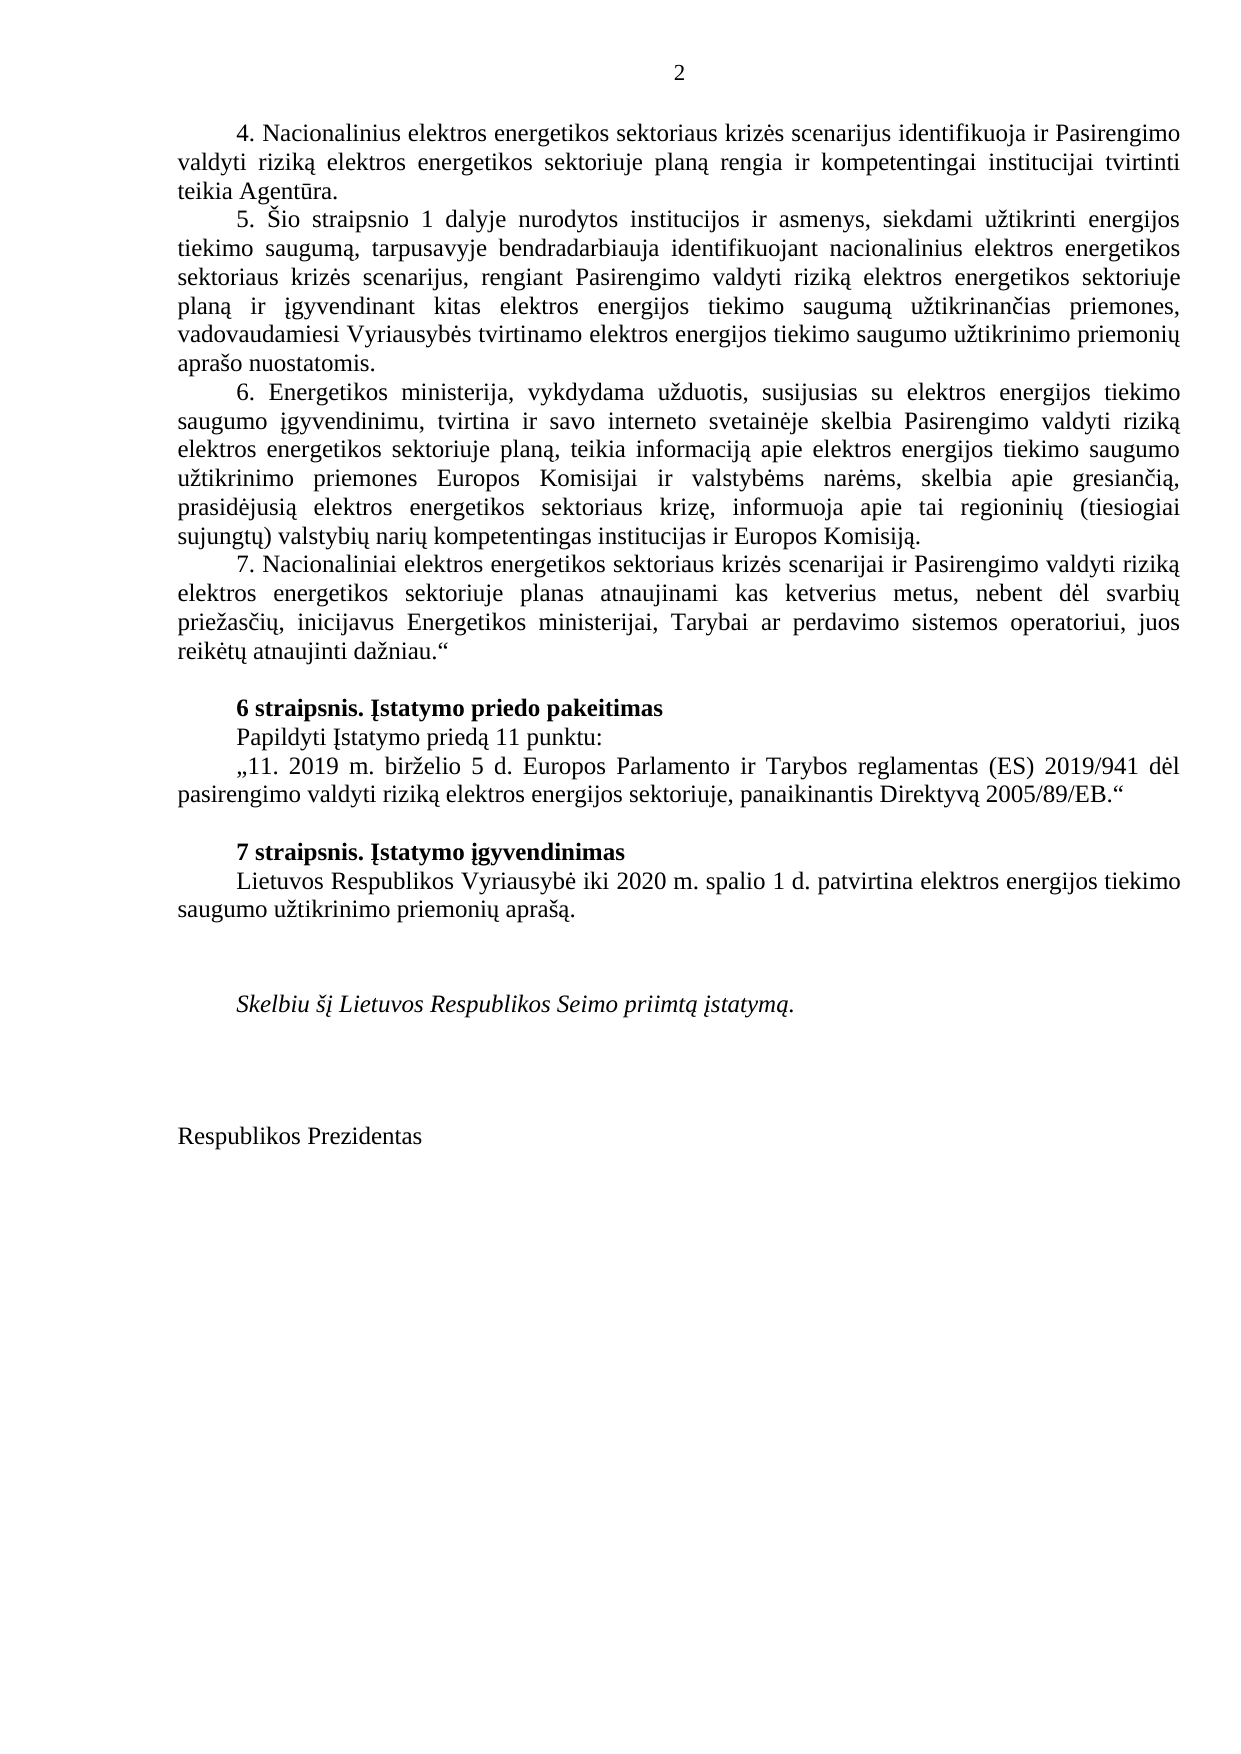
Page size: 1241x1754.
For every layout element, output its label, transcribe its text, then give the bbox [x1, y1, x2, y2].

text 4. Nacionalinius elektros energetikos sektoriaus krizės scenarijus identifikuoja ir Pasirengimo valdyti riziką elektros energetikos sektoriuje planą rengia ir kompetentingai institucijai tvirtinti teikia Agentūra. [177, 118, 1181, 204]
text Skelbiu šį Lietuvos Respublikos Seimo priimtą įstatymą. [177, 989, 1181, 1018]
text 6 straipsnis. Įstatymo priedo pakeitimas [177, 693, 1181, 722]
text 6. Energetikos ministerija, vykdydama užduotis, susijusias su elektros energijos tiekimo saugumo įgyvendinimu, tvirtina ir savo interneto svetainėje skelbia Pasirengimo valdyti riziką elektros energetikos sektoriuje planą, teikia informaciją apie elektros energijos tiekimo saugumo užtikrinimo priemones Europos Komisijai ir valstybėms narėms, skelbia apie gresiančią, prasidėjusią elektros energetikos sektoriaus krizę, informuoja apie tai regioninių (tiesiogiai sujungtų) valstybių narių kompetentingas institucijas ir Europos Komisiją. [177, 377, 1181, 549]
text Papildyti Įstatymo priedą 11 punktu: [177, 722, 1181, 751]
text Respublikos Prezidentas [177, 1121, 1181, 1150]
text 7. Nacionaliniai elektros energetikos sektoriaus krizės scenarijai ir Pasirengimo valdyti riziką elektros energetikos sektoriuje planas atnaujinami kas ketverius metus, nebent dėl svarbių priežasčių, inicijavus Energetikos ministerijai, Tarybai ar perdavimo sistemos operatoriui, juos reikėtų atnaujinti dažniau.“ [177, 549, 1181, 664]
text 7 straipsnis. Įstatymo įgyvendinimas [177, 837, 1181, 866]
text 5. Šio straipsnio 1 dalyje nurodytos institucijos ir asmenys, siekdami užtikrinti energijos tiekimo saugumą, tarpusavyje bendradarbiauja identifikuojant nacionalinius elektros energetikos sektoriaus krizės scenarijus, rengiant Pasirengimo valdyti riziką elektros energetikos sektoriuje planą ir įgyvendinant kitas elektros energijos tiekimo saugumą užtikrinančias priemones, vadovaudamiesi Vyriausybės tvirtinamo elektros energijos tiekimo saugumo užtikrinimo priemonių aprašo nuostatomis. [177, 204, 1181, 377]
text „11. 2019 m. birželio 5 d. Europos Parlamento ir Tarybos reglamentas (ES) 2019/941 dėl pasirengimo valdyti riziką elektros energijos sektoriuje, panaikinantis Direktyvą 2005/89/EB.“ [177, 751, 1181, 808]
text Lietuvos Respublikos Vyriausybė iki 2020 m. spalio 1 d. patvirtina elektros energijos tiekimo saugumo užtikrinimo priemonių aprašą. [177, 866, 1181, 923]
